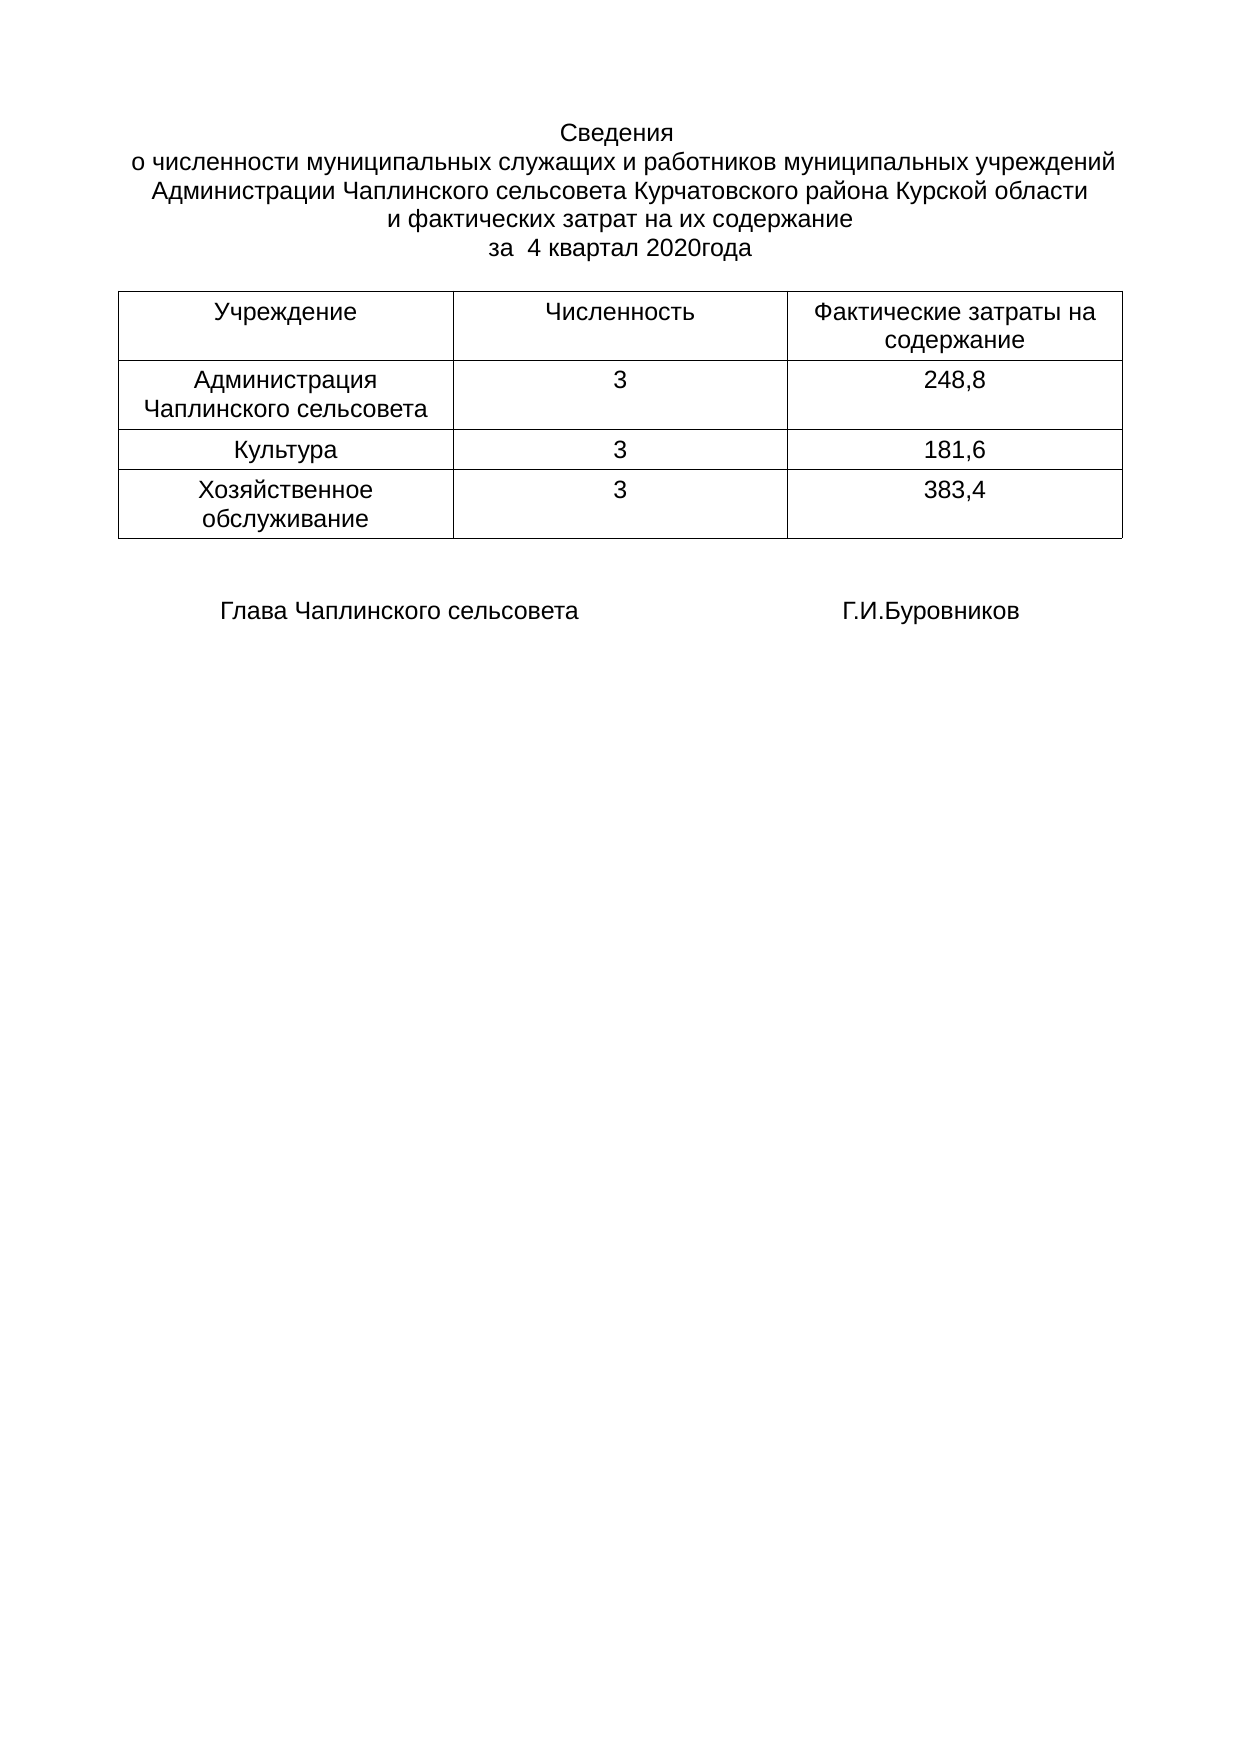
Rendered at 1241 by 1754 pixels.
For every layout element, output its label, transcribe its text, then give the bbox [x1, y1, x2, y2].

table_cell Культура [119, 430, 453, 469]
table_cell Администрация Чаплинского сельсовета [119, 361, 453, 429]
text Сведения [118, 118, 1122, 147]
table_cell 383,4 [788, 470, 1122, 538]
text о численности муниципальных служащих и работников муниципальных учреждений Администрации Чаплинского сельсовета Курчатовского района Курской области [118, 147, 1122, 204]
table_header Численность [454, 292, 787, 360]
table_cell 3 [454, 430, 787, 469]
table_header Учреждение [119, 292, 453, 360]
table_cell Хозяйственное обслуживание [119, 470, 453, 538]
text и фактических затрат на их содержание [118, 204, 1122, 233]
table_cell 248,8 [788, 361, 1122, 429]
text Глава Чаплинского сельсовета Г.И.Буровников [118, 596, 1122, 624]
text за 4 квартал 2020года [118, 233, 1122, 262]
table_header Фактические затраты на содержание [788, 292, 1122, 360]
table_cell 3 [454, 470, 787, 538]
table_cell 3 [454, 361, 787, 429]
table_cell 181,6 [788, 430, 1122, 469]
